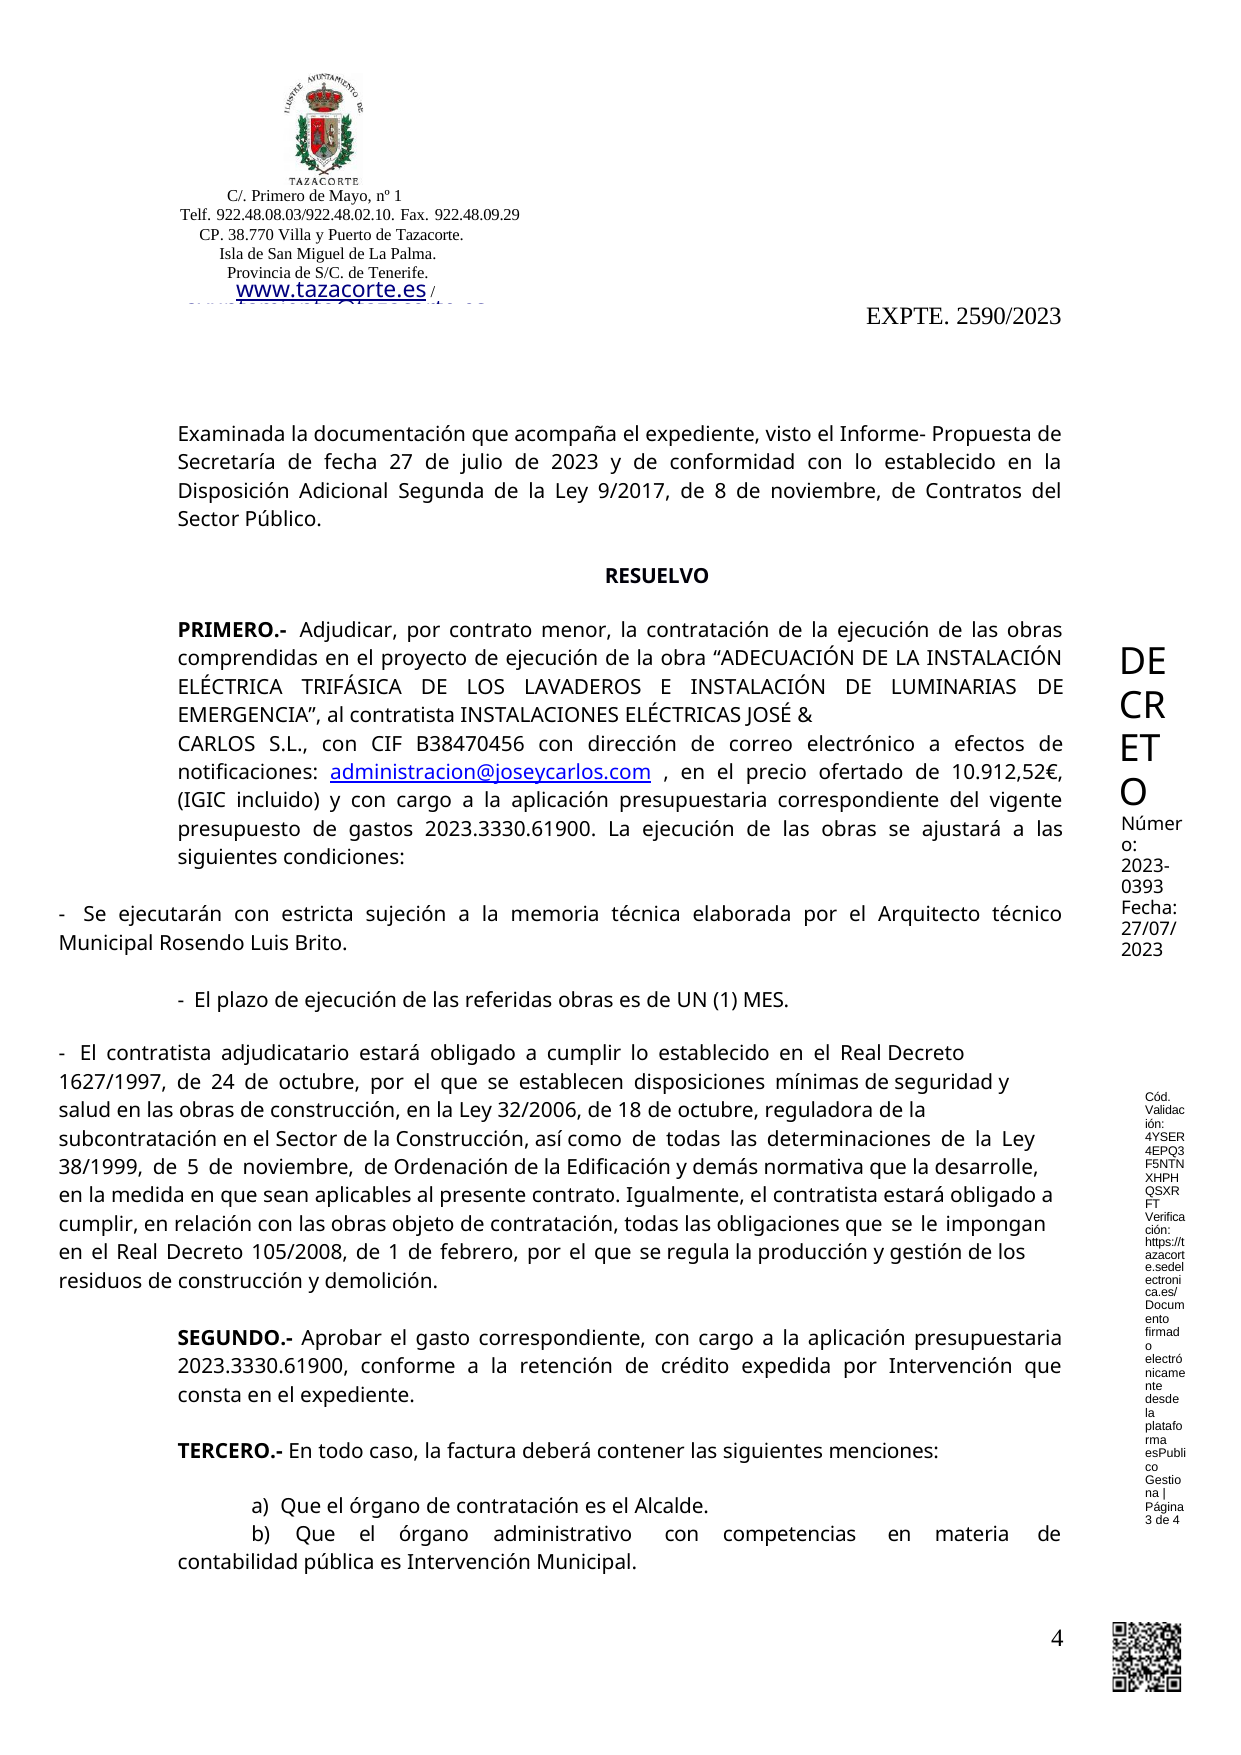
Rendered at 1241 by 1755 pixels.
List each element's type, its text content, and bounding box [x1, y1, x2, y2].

text TERCERO.- En todo caso, la factura deberá contener las siguientes menciones: [177, 1437, 1082, 1465]
text DECRETO [1119, 640, 1185, 814]
text Verificación: https://tazacorte.sedelectronica.es/ [1145, 1212, 1186, 1299]
text PRIMERO.- Adjudicar, por contrato menor, la contratación de la ejecución de las obras comprendidas en el proyecto de ejecución de la obra “ADECUACIÓN DE LA INSTALACIÓN ELÉCTRICA TRIFÁSICA DE LOS LAVADEROS E INSTALACIÓN DE LUMINARIAS DE EMERGENCIA”, al contratista INSTALACIONES ELÉCTRICAS JOSÉ & [177, 615, 1064, 729]
list Se ejecutarán con estricta sujeción a la memoria técnica elaborada por el Arquitecto técnico Municipal Rosendo Luis Brito. [58, 899, 1063, 956]
text Documento firmado electrónicamente desde la plataforma esPublico Gestiona | Página 3 de 4 [1145, 1299, 1186, 1527]
text RESUELVO [232, 561, 1082, 590]
list Que el órgano de contratación es el Alcalde. [251, 1494, 1082, 1519]
text Cód. Validación: 4YSER4EPQ3F5NTNXHPHQSXRFT [1145, 1091, 1186, 1212]
text Número: 2023-0393 Fecha: 27/07/2023 [1121, 814, 1185, 961]
list El plazo de ejecución de las referidas obras es de UN (1) MES. [177, 985, 1082, 1013]
text CARLOS S.L., con CIF B38470456 con dirección de correo electrónico a efectos de notificaciones: administracion@joseycarlos.com , en el precio ofertado de 10.912,52€, (IGIC incluido) y con cargo a la aplicación presupuestaria correspondiente del vigente presupuesto de gastos 2023.3330.61900. La ejecución de las obras se ajustará a las siguientes condiciones: [177, 729, 1064, 871]
text Examinada la documentación que acompaña el expediente, visto el Informe- Propuesta de Secretaría de fecha 27 de julio de 2023 y de conformidad con lo establecido en la Disposición Adicional Segunda de la Ley 9/2017, de 8 de noviembre, de Contratos del Sector Público. [177, 419, 1063, 533]
list Que el órgano administrativo con competencias en materia de contabilidad pública es Intervención Municipal. [177, 1519, 1063, 1576]
text SEGUNDO.- Aprobar el gasto correspondiente, con cargo a la aplicación presupuestaria 2023.3330.61900, conforme a la retención de crédito expedida por Intervención que consta en el expediente. [177, 1323, 1063, 1408]
list El contratista adjudicatario estará obligado a cumplir lo establecido en el Real Decreto 1627/1997, de 24 de octubre, por el que se establecen disposiciones mínimas de seguridad y salud en las obras de construcción, en la Ley 32/2006, de 18 de octubre, reguladora de la subcontratación en el Sector de la Construcción, así como de todas las determinaciones de la Ley 38/1999, de 5 de noviembre, de Ordenación de la Edificación y demás normativa que la desarrolle, en la medida en que sean aplicables al presente contrato. Igualmente, el contratista estará obligado a cumplir, en relación con las obras objeto de contratación, todas las obligaciones que se le impongan en el Real Decreto 105/2008, de 1 de febrero, por el que se regula la producción y gestión de los residuos de construcción y demolición. [58, 1038, 1063, 1294]
